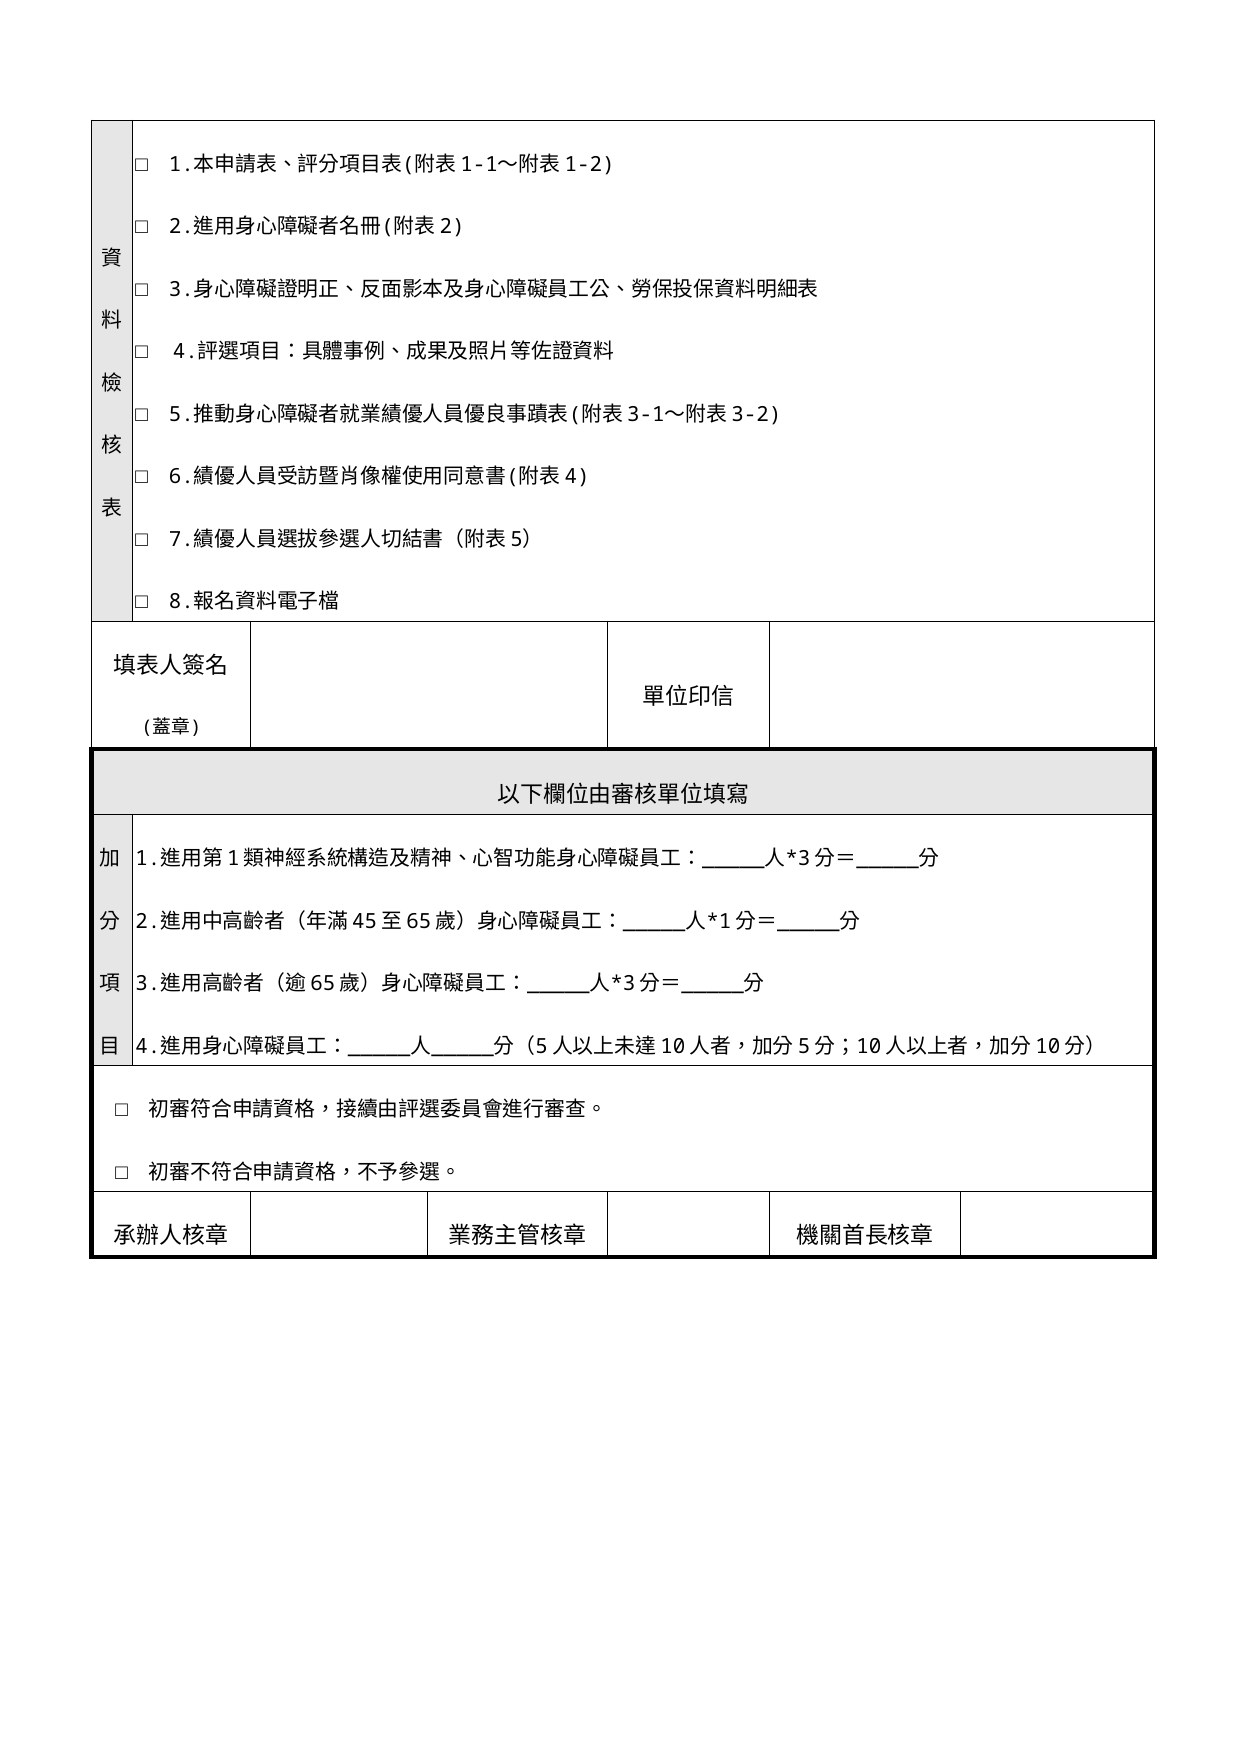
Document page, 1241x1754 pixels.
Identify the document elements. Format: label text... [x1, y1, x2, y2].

table_cell 機關首長核章 [770, 1192, 960, 1254]
table_cell [770, 622, 1154, 747]
table_cell 以下欄位由審核單位填寫 [94, 751, 1152, 814]
table_cell 承辦人核章 [94, 1192, 250, 1254]
table_cell 單位印信 [608, 622, 769, 747]
table_cell 業務主管核章 [428, 1192, 607, 1254]
table_cell [961, 1192, 1152, 1254]
table_cell □ 1.本申請表、評分項目表(附表1-1～附表1-2) □ 2.進用身心障礙者名冊(附表2) □ 3.身心障礙證明正、反面影本及身心障礙員工公、勞保投保資料明細表 □ 4.評選項目：具體事例、成果及照片等佐證資料 □ 5.推動身心障礙者就業績優人員優良事蹟表(附表3-1～附表3-2) □ 6.績優人員受訪暨肖像權使用同意書(附表4) □ 7.績優人員選拔參選人切結書（附表5） □ 8.報名資料電子檔 [133, 121, 1154, 621]
table_cell □ 初審符合申請資格，接續由評選委員會進行審查。 □ 初審不符合申請資格，不予參選。 [94, 1066, 1152, 1191]
table_cell 資料檢核表 [92, 121, 132, 621]
table_cell 加分項目 [94, 815, 132, 1065]
table_cell [251, 1192, 427, 1254]
table_cell 1.進用第1類神經系統構造及精神、心智功能身心障礙員工：_____人*3分＝_____分 2.進用中高齡者（年滿45至65歲）身心障礙員工：_____人*1分＝_____分 3.進用高齡者（逾65歲）身心障礙員工：_____人*3分＝_____分 4.進用身心障礙員工：_____人_____分（5人以上未達10人者，加分5分；10人以上者，加分10分） [133, 815, 1152, 1065]
table_cell 填表人簽名 (蓋章) [92, 622, 250, 747]
table_cell [251, 622, 607, 747]
table_cell [608, 1192, 769, 1254]
